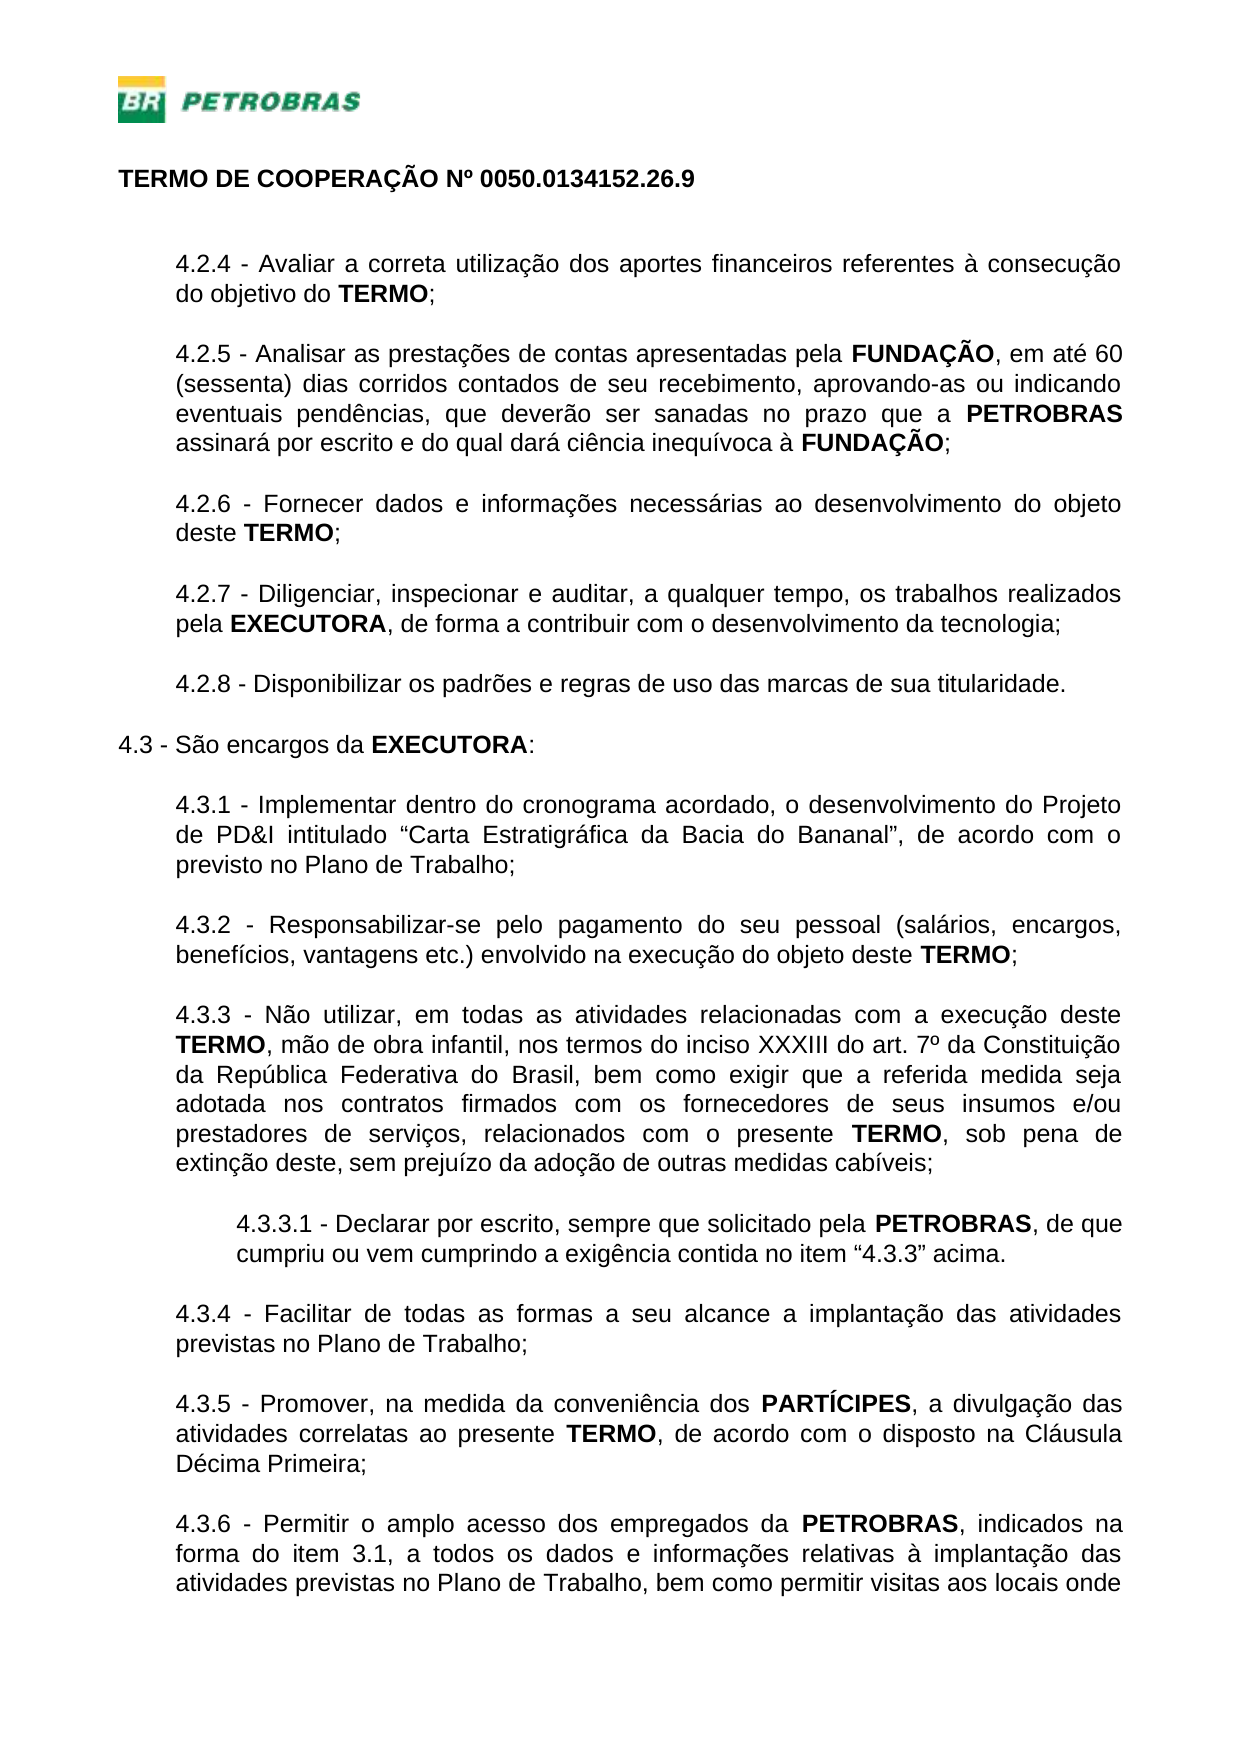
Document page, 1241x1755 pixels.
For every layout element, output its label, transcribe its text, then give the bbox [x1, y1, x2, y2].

text 4.3.3.1 - Declarar por escrito, sempre que solicitado pela PETROBRAS, de que cumpriu ou vem cumprindo a exigência contida no item “4.3.3” acima. [236, 1209, 1123, 1267]
text 4.2.8 - Disponibilizar os padrões e regras de uso das marcas de sua titularidade. [175, 669, 1123, 698]
text 4.3.4 - Facilitar de todas as formas a seu alcance a implantação das atividades previstas no Plano de Trabalho; [175, 1299, 1123, 1357]
text 4.3.1 - Implementar dentro do cronograma acordado, o desenvolvimento do Projeto de PD&I intitulado “Carta Estratigráfica da Bacia do Bananal”, de acordo com o previsto no Plano de Trabalho; [175, 790, 1123, 878]
text 4.2.4 - Avaliar a correta utilização dos aportes financeiros referentes à consecução do objetivo do TERMO; [175, 249, 1123, 307]
text 4.3.2 - Responsabilizar-se pelo pagamento do seu pessoal (salários, encargos, benefícios, vantagens etc.) envolvido na execução do objeto deste TERMO; [175, 910, 1123, 968]
text 4.2.6 - Fornecer dados e informações necessárias ao desenvolvimento do objeto deste TERMO; [175, 489, 1123, 547]
text 4.2.7 - Diligenciar, inspecionar e auditar, a qualquer tempo, os trabalhos realizados pela EXECUTORA, de forma a contribuir com o desenvolvimento da tecnologia; [175, 579, 1123, 637]
text 4.2.5 - Analisar as prestações de contas apresentadas pela FUNDAÇÃO, em até 60 (sessenta) dias corridos contados de seu recebimento, aprovando-as ou indicando eventuais pendências, que deverão ser sanadas no prazo que a PETROBRAS assinará por escrito e do qual dará ciência inequívoca à FUNDAÇÃO; [175, 339, 1123, 457]
text 4.3.3 - Não utilizar, em todas as atividades relacionadas com a execução deste TERMO, mão de obra infantil, nos termos do inciso XXXIII do art. 7º da Constituição da República Federativa do Brasil, bem como exigir que a referida medida seja adotada nos contratos firmados com os fornecedores de seus insumos e/ou prestadores de serviços, relacionados com o presente TERMO, sob pena de extinção deste, sem prejuízo da adoção de outras medidas cabíveis; [175, 1000, 1123, 1177]
text 4.3.6 - Permitir o amplo acesso dos empregados da PETROBRAS, indicados na forma do item 3.1, a todos os dados e informações relativas à implantação das atividades previstas no Plano de Trabalho, bem como permitir visitas aos locais onde [175, 1509, 1123, 1597]
text 4.3.5 - Promover, na medida da conveniência dos PARTÍCIPES, a divulgação das atividades correlatas ao presente TERMO, de acordo com o disposto na Cláusula Décima Primeira; [175, 1389, 1123, 1477]
text 4.3 - São encargos da EXECUTORA: [118, 730, 1123, 758]
